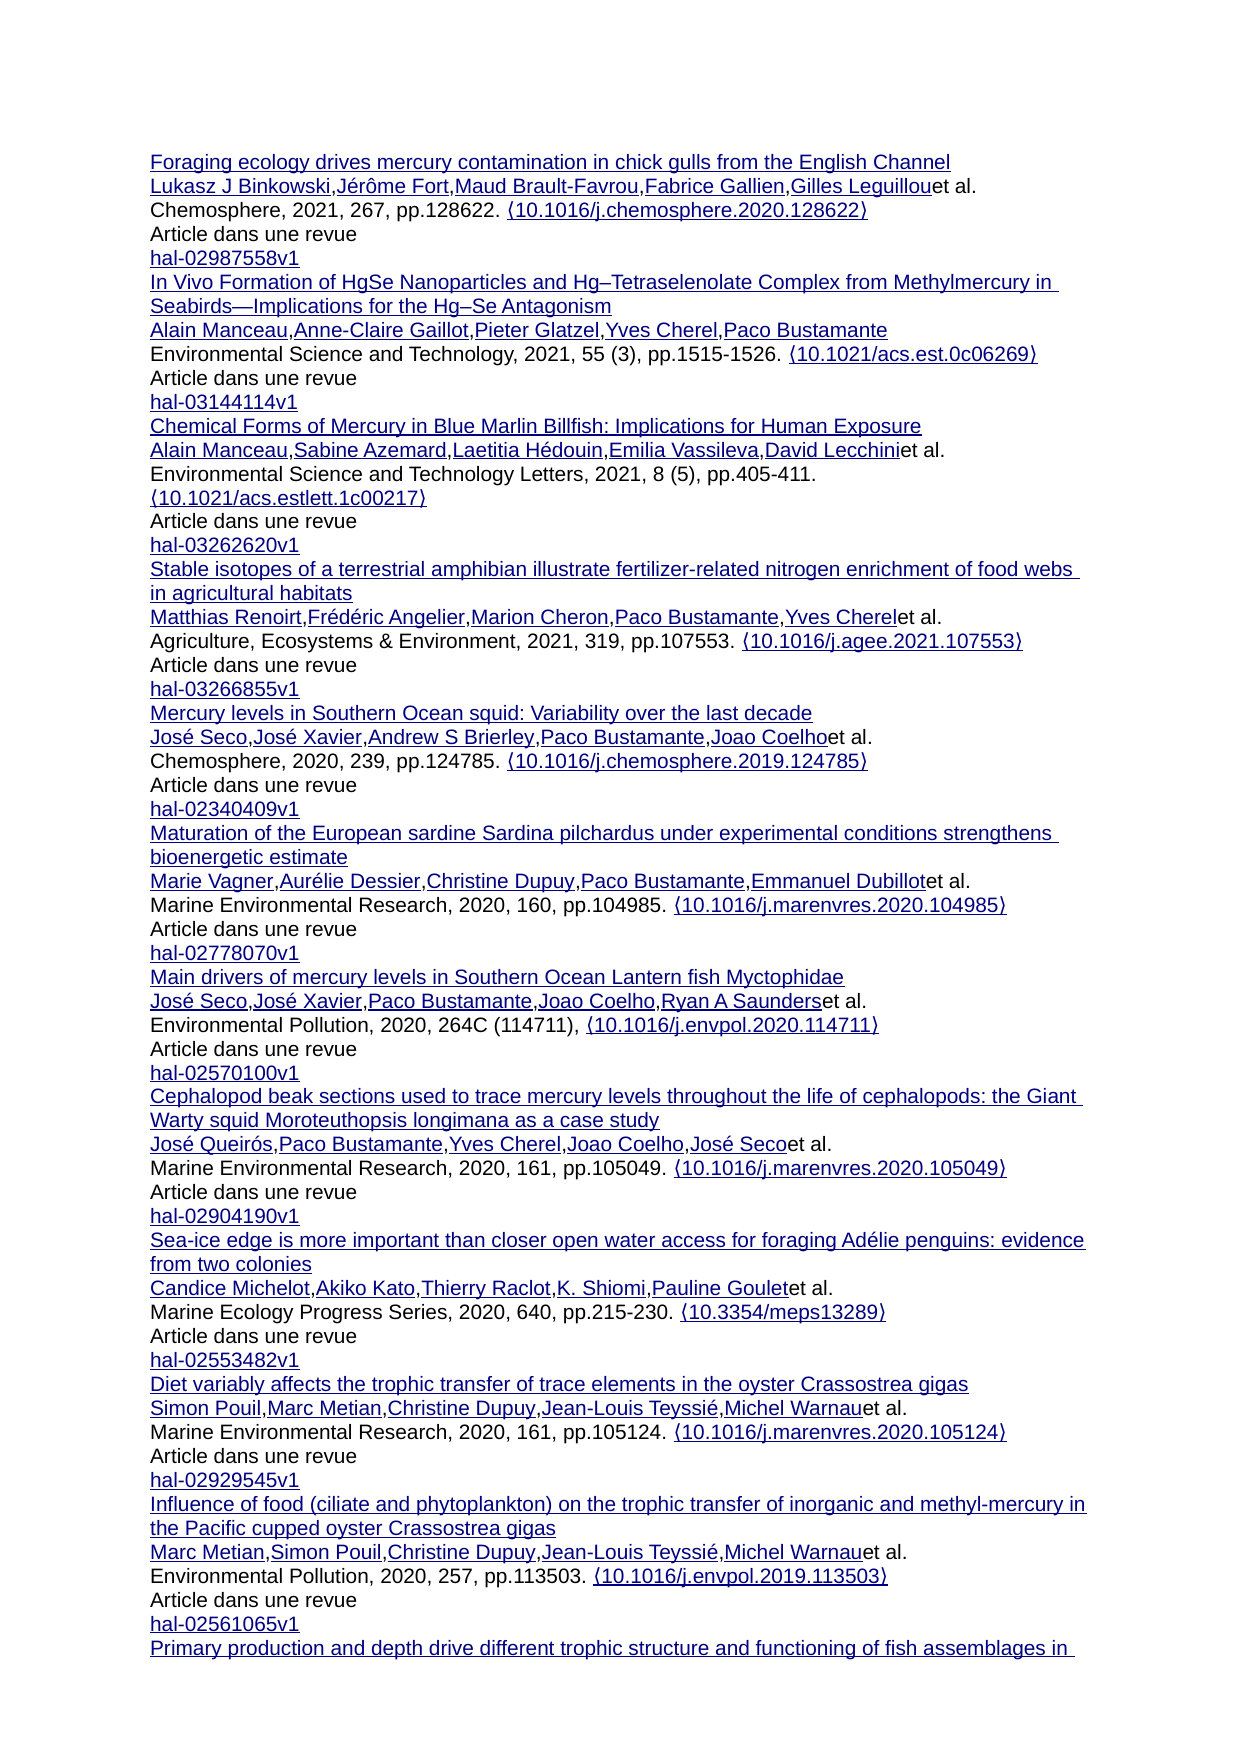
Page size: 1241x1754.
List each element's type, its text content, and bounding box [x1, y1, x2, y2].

table_cell Foraging ecology drives mercury contamination in chick gulls from the English Channel Lukasz J Binkowski,Jérôme Fort,Maud Brault-Favrou,Fabrice Gallien,Gilles Leguillouet al. Chemosphere, 2021, 267, pp.128622. ⟨10.1016/j.chemosphere.2020.128622⟩ Article dans une revue hal-02987558v1 [150, 150, 1090, 270]
table_cell Main drivers of mercury levels in Southern Ocean Lantern fish Myctophidae José Seco,José Xavier,Paco Bustamante,Joao Coelho,Ryan A Saunderset al. Environmental Pollution, 2020, 264C (114711), ⟨10.1016/j.envpol.2020.114711⟩ Article dans une revue hal-02570100v1 [150, 965, 1090, 1084]
table_cell Sea-ice edge is more important than closer open water access for foraging Adélie penguins: evidence from two colonies Candice Michelot,Akiko Kato,Thierry Raclot,K. Shiomi,Pauline Gouletet al. Marine Ecology Progress Series, 2020, 640, pp.215-230. ⟨10.3354/meps13289⟩ Article dans une revue hal-02553482v1 [150, 1228, 1090, 1372]
table_cell Mercury levels in Southern Ocean squid: Variability over the last decade José Seco,José Xavier,Andrew S Brierley,Paco Bustamante,Joao Coelhoet al. Chemosphere, 2020, 239, pp.124785. ⟨10.1016/j.chemosphere.2019.124785⟩ Article dans une revue hal-02340409v1 [150, 701, 1090, 821]
table_cell Chemical Forms of Mercury in Blue Marlin Billfish: Implications for Human Exposure Alain Manceau,Sabine Azemard,Laetitia Hédouin,Emilia Vassileva,David Lecchiniet al. Environmental Science and Technology Letters, 2021, 8 (5), pp.405-411. ⟨10.1021/acs.estlett.1c00217⟩ Article dans une revue hal-03262620v1 [150, 414, 1090, 557]
table_cell Stable isotopes of a terrestrial amphibian illustrate fertilizer-related nitrogen enrichment of food webs in agricultural habitats Matthias Renoirt,Frédéric Angelier,Marion Cheron,Paco Bustamante,Yves Cherelet al. Agriculture, Ecosystems & Environment, 2021, 319, pp.107553. ⟨10.1016/j.agee.2021.107553⟩ Article dans une revue hal-03266855v1 [150, 557, 1090, 701]
table_cell Maturation of the European sardine Sardina pilchardus under experimental conditions strengthens bioenergetic estimate Marie Vagner,Aurélie Dessier,Christine Dupuy,Paco Bustamante,Emmanuel Dubillotet al. Marine Environmental Research, 2020, 160, pp.104985. ⟨10.1016/j.marenvres.2020.104985⟩ Article dans une revue hal-02778070v1 [150, 821, 1090, 964]
table_cell Primary production and depth drive different trophic structure and functioning of fish assemblages in [150, 1635, 1090, 1659]
table_cell Cephalopod beak sections used to trace mercury levels throughout the life of cephalopods: the Giant Warty squid Moroteuthopsis longimana as a case study José Queirós,Paco Bustamante,Yves Cherel,Joao Coelho,José Secoet al. Marine Environmental Research, 2020, 161, pp.105049. ⟨10.1016/j.marenvres.2020.105049⟩ Article dans une revue hal-02904190v1 [150, 1084, 1090, 1228]
table_cell Influence of food (ciliate and phytoplankton) on the trophic transfer of inorganic and methyl-mercury in the Pacific cupped oyster Crassostrea gigas Marc Metian,Simon Pouil,Christine Dupuy,Jean-Louis Teyssié,Michel Warnauet al. Environmental Pollution, 2020, 257, pp.113503. ⟨10.1016/j.envpol.2019.113503⟩ Article dans une revue hal-02561065v1 [150, 1492, 1090, 1635]
table_cell In Vivo Formation of HgSe Nanoparticles and Hg–Tetraselenolate Complex from Methylmercury in Seabirds—Implications for the Hg–Se Antagonism Alain Manceau,Anne-Claire Gaillot,Pieter Glatzel,Yves Cherel,Paco Bustamante Environmental Science and Technology, 2021, 55 (3), pp.1515-1526. ⟨10.1021/acs.est.0c06269⟩ Article dans une revue hal-03144114v1 [150, 270, 1090, 413]
table_cell Diet variably affects the trophic transfer of trace elements in the oyster Crassostrea gigas Simon Pouil,Marc Metian,Christine Dupuy,Jean-Louis Teyssié,Michel Warnauet al. Marine Environmental Research, 2020, 161, pp.105124. ⟨10.1016/j.marenvres.2020.105124⟩ Article dans une revue hal-02929545v1 [150, 1372, 1090, 1492]
